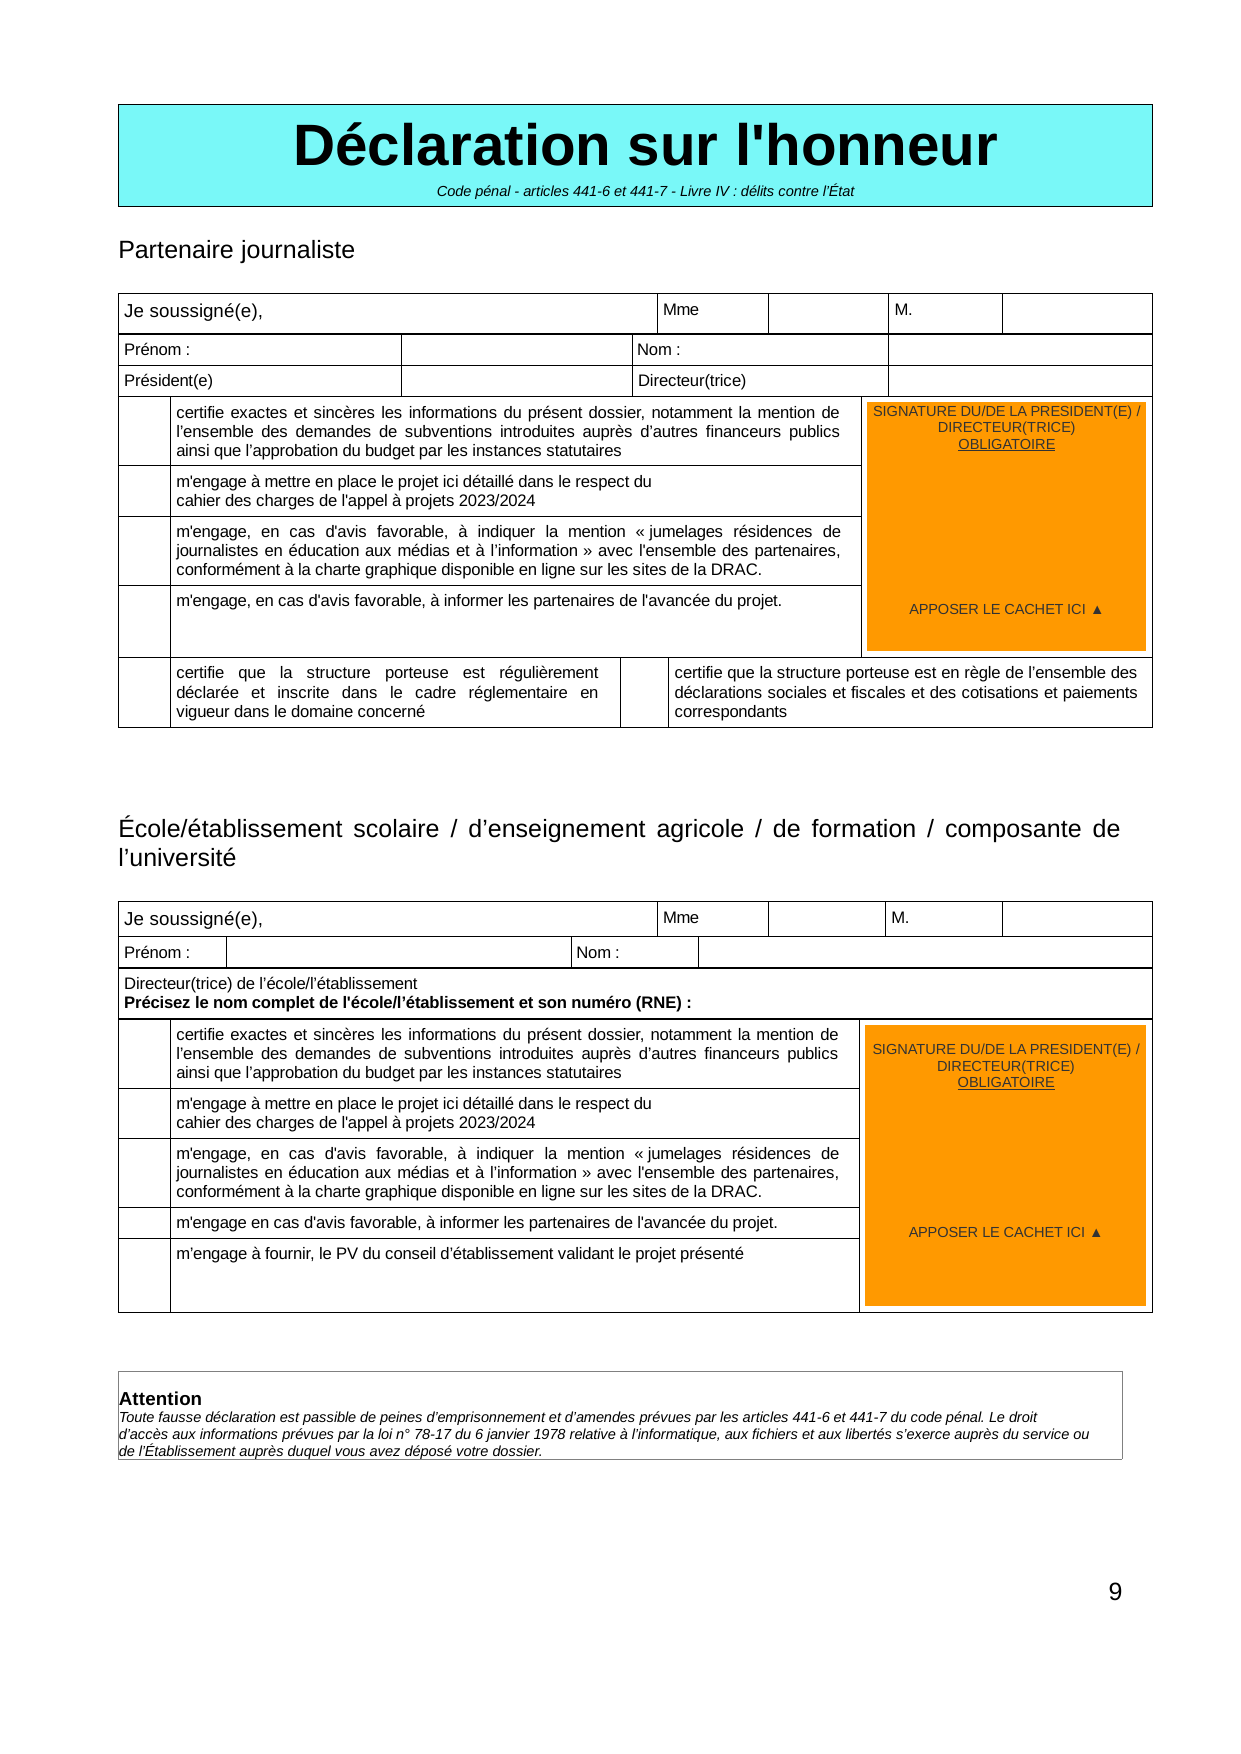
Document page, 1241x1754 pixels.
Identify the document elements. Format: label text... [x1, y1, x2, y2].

table_header [621, 658, 668, 726]
table_header Nom : [572, 937, 698, 967]
text Attention [119, 1387, 1122, 1409]
table_header [699, 937, 1152, 967]
table_header certifie que la structure porteuse est régulièrement déclarée et inscrite dans le cadre réglementaire en vigueur dans le domaine concerné [171, 658, 620, 726]
table_cell [119, 1089, 170, 1138]
table_header Déclaration sur l'honneur Code pénal - articles 441-6 et 441-7 - Livre IV : délits contre l’État [119, 105, 1152, 206]
table_header certifie exactes et sincères les informations du présent dossier, notamment la mention de l’ensemble des demandes de subventions introduites auprès d’autres financeurs publics ainsi que l’approbation du budget par les instances statutaires [171, 1020, 859, 1088]
table_header Mme [658, 294, 768, 333]
table_cell m'engage à mettre en place le projet ici détaillé dans le respect du cahier des charges de l'appel à projets 2023/2024 [171, 466, 861, 516]
table_cell [119, 517, 170, 585]
table_cell [119, 1139, 170, 1207]
table_header [1003, 902, 1152, 936]
table_header [119, 397, 170, 465]
table_cell [889, 366, 1152, 396]
table_cell m'engage, en cas d'avis favorable, à indiquer la mention « jumelages résidences de journalistes en éducation aux médias et à l’information » avec l'ensemble des partenaires, conformément à la charte graphique disponible en ligne sur les sites de la DRAC. [171, 1139, 859, 1207]
table_header Prénom : [119, 937, 226, 967]
table_header Directeur(trice) de l’école/l’établissement Précisez le nom complet de l'école/l’établissement et son numéro (RNE) : [119, 969, 1152, 1018]
text Partenaire journaliste [118, 235, 1122, 264]
table_cell [119, 586, 170, 657]
table_header [1003, 294, 1152, 333]
table_header Mme [658, 902, 768, 936]
table_cell m'engage à mettre en place le projet ici détaillé dans le respect du cahier des charges de l'appel à projets 2023/2024 [171, 1089, 859, 1138]
text de l’Établissement auprès duquel vous avez déposé votre dossier. [119, 1442, 1122, 1459]
table_cell m'engage, en cas d'avis favorable, à informer les partenaires de l'avancée du projet. [171, 586, 861, 657]
table_cell Président(e) [119, 366, 401, 396]
table_header [889, 335, 1152, 365]
table_header certifie que la structure porteuse est en règle de l’ensemble des déclarations sociales et fiscales et des cotisations et paiements correspondants [669, 658, 1152, 726]
table_cell m'engage en cas d'avis favorable, à informer les partenaires de l'avancée du projet. [171, 1208, 859, 1238]
table_header [119, 658, 170, 726]
table_header [119, 1020, 170, 1088]
table_cell [119, 1208, 170, 1238]
text d’accès aux informations prévues par la loi n° 78-17 du 6 janvier 1978 relative à l’informatique, aux fichiers et aux libertés s’exerce auprès du service ou [119, 1425, 1122, 1442]
table_header Je soussigné(e), [119, 902, 657, 936]
text École/établissement scolaire / d’enseignement agricole / de formation / composante de l’université [118, 814, 1122, 872]
table_cell [119, 1239, 170, 1312]
table_cell [119, 466, 170, 516]
table_header M. [886, 902, 1002, 936]
table_header SIGNATURE DU/DE LA PRESIDENT(E) / DIRECTEUR(TRICE) OBLIGATOIRE APPOSER LE CACHET ICI ▲ [862, 397, 1152, 657]
table_header [769, 294, 888, 333]
table_header [227, 937, 571, 967]
table_header M. [889, 294, 1002, 333]
table_header Je soussigné(e), [119, 294, 657, 333]
table_header SIGNATURE DU/DE LA PRESIDENT(E) / DIRECTEUR(TRICE) OBLIGATOIRE APPOSER LE CACHET ICI ▲ [860, 1020, 1152, 1312]
table_header certifie exactes et sincères les informations du présent dossier, notamment la mention de l’ensemble des demandes de subventions introduites auprès d’autres financeurs publics ainsi que l’approbation du budget par les instances statutaires [171, 397, 861, 465]
table_header Nom : [633, 335, 888, 365]
table_header [769, 902, 885, 936]
table_header Prénom : [119, 335, 401, 365]
table_cell m’engage à fournir, le PV du conseil d’établissement validant le projet présenté [171, 1239, 859, 1312]
table_cell [402, 366, 632, 396]
table_header [402, 335, 632, 365]
text Toute fausse déclaration est passible de peines d’emprisonnement et d’amendes prévues par les articles 441-6 et 441-7 du code pénal. Le droit [119, 1409, 1122, 1425]
table_cell Directeur(trice) [633, 366, 888, 396]
table_cell m'engage, en cas d'avis favorable, à indiquer la mention « jumelages résidences de journalistes en éducation aux médias et à l’information » avec l'ensemble des partenaires, conformément à la charte graphique disponible en ligne sur les sites de la DRAC. [171, 517, 861, 585]
